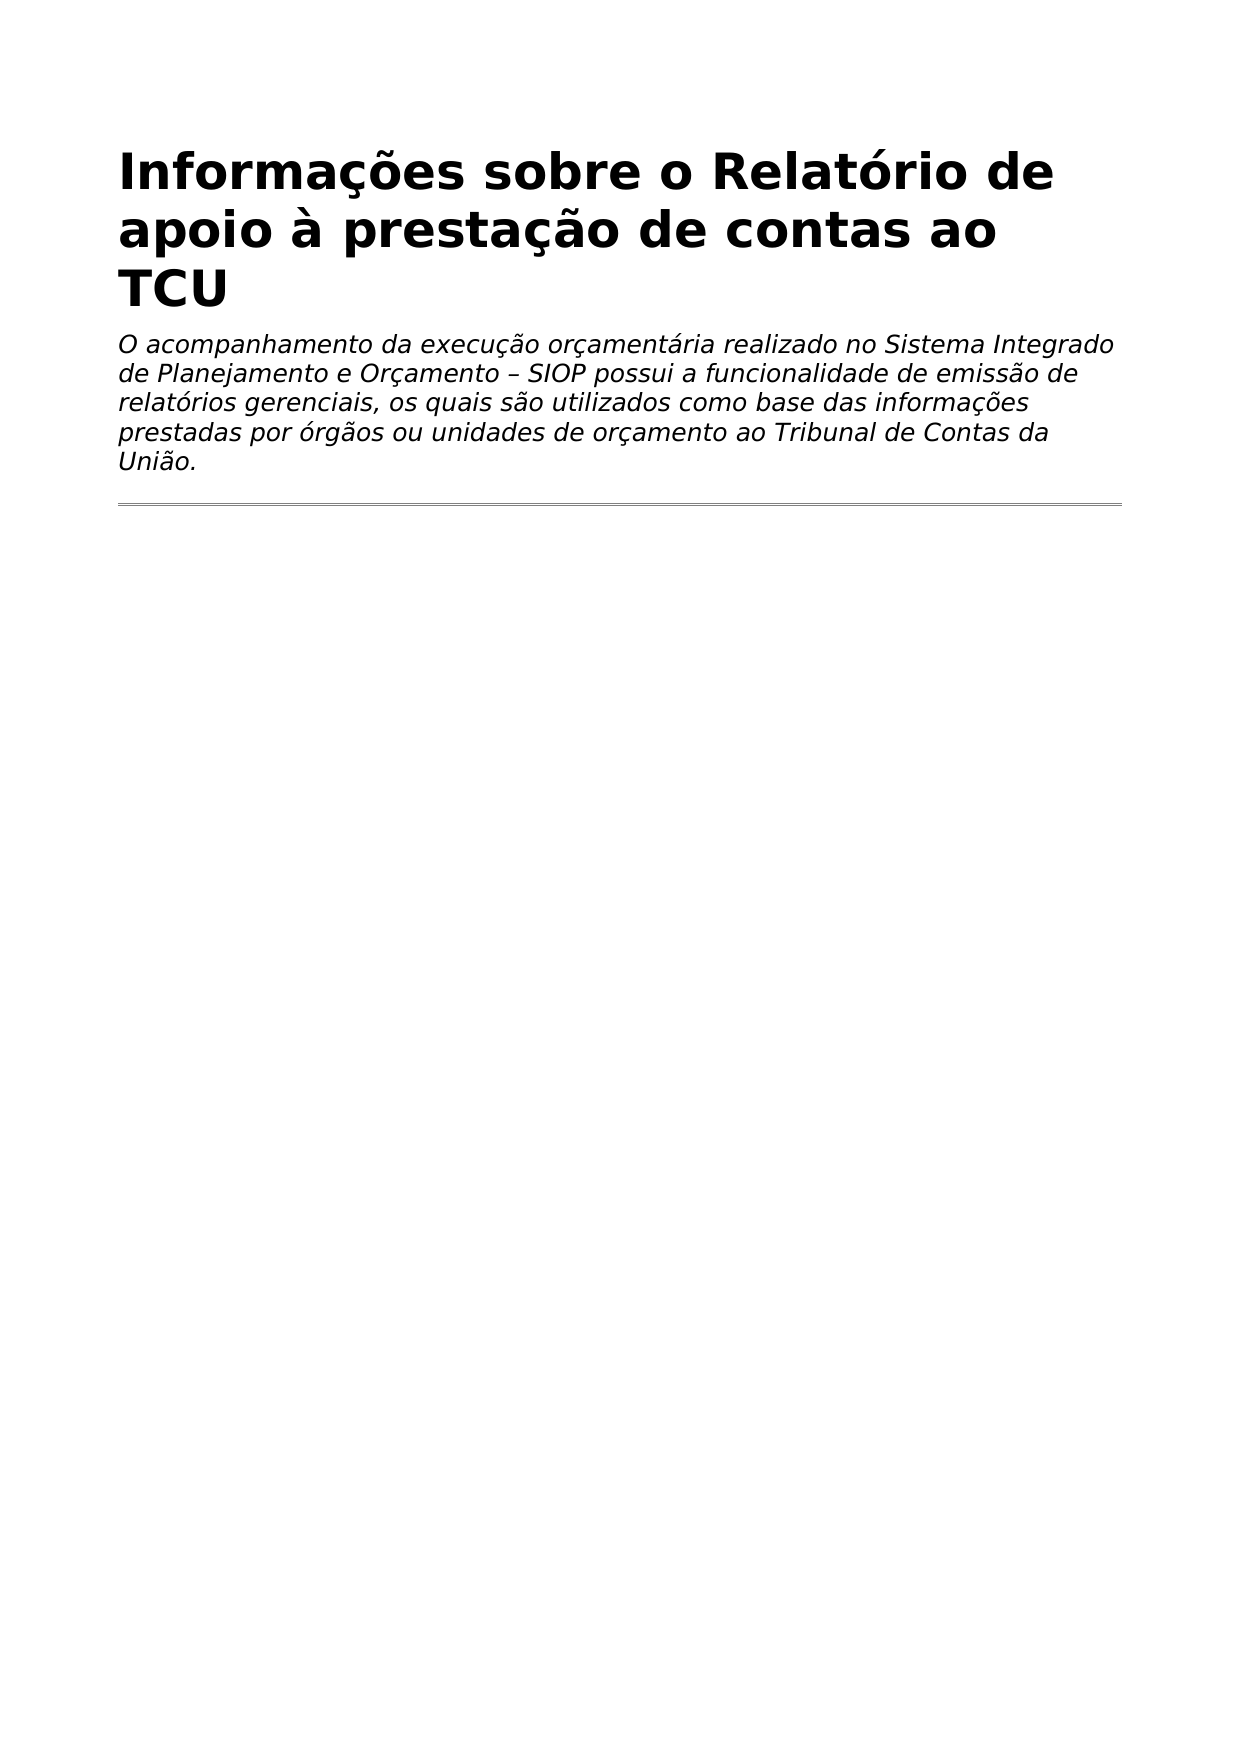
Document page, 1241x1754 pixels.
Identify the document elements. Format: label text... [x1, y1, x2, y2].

subtitle Informações sobre o Relatório de apoio à prestação de contas ao TCU [118, 143, 1122, 318]
text O acompanhamento da execução orçamentária realizado no Sistema Integrado de Planejamento e Orçamento – SIOP possui a funcionalidade de emissão de relatórios gerenciais, os quais são utilizados como base das informações prestadas por órgãos ou unidades de orçamento ao Tribunal de Contas da União. [118, 330, 1122, 476]
